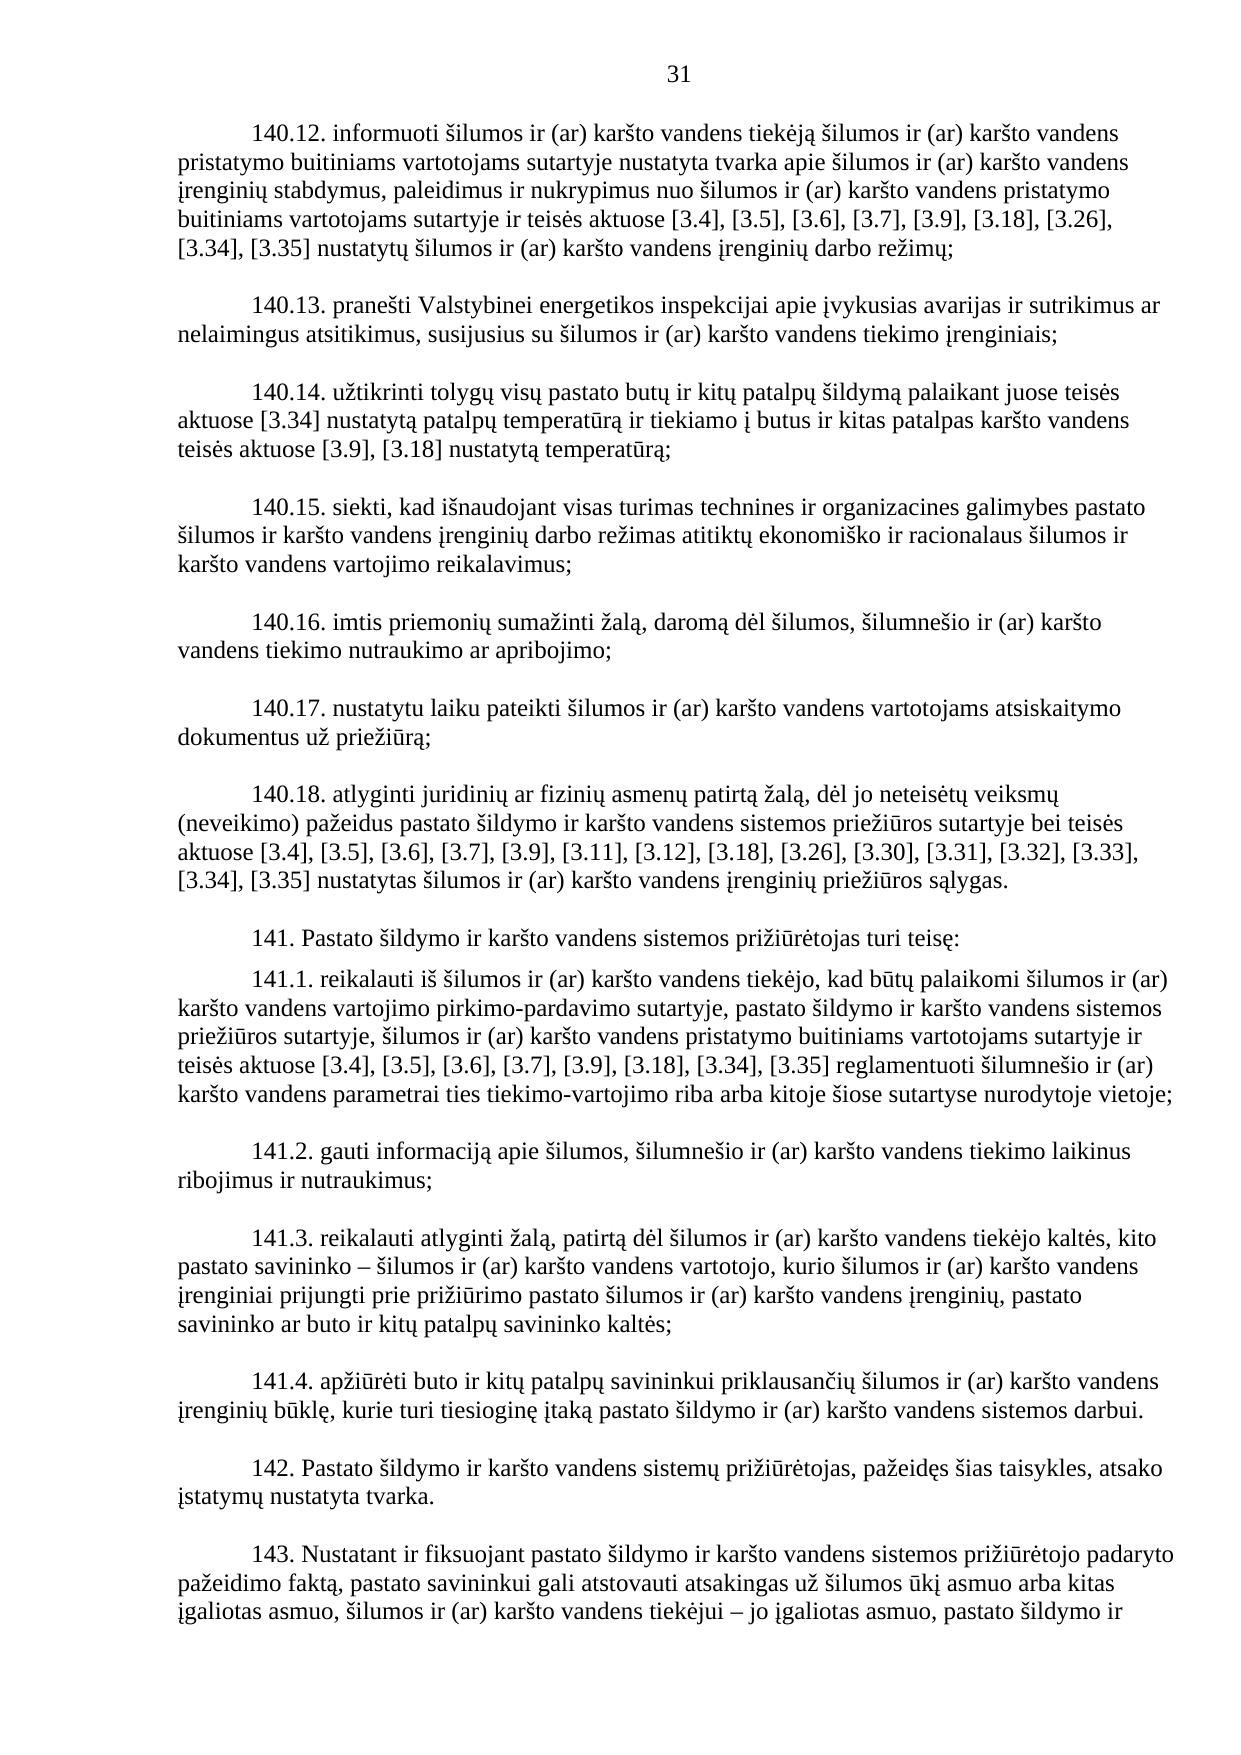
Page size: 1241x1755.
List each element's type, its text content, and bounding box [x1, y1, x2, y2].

text 140.16. imtis priemonių sumažinti žalą, daromą dėl šilumos, šilumnešio ir (ar) karšto vandens tiekimo nutraukimo ar apribojimo; [177, 607, 1181, 664]
text 141.2. gauti informaciją apie šilumos, šilumnešio ir (ar) karšto vandens tiekimo laikinus ribojimus ir nutraukimus; [177, 1136, 1181, 1194]
text 143. Nustatant ir fiksuojant pastato šildymo ir karšto vandens sistemos prižiūrėtojo padaryto pažeidimo faktą, pastato savininkui gali atstovauti atsakingas už šilumos ūkį asmuo arba kitas įgaliotas asmuo, šilumos ir (ar) karšto vandens tiekėjui – jo įgaliotas asmuo, pastato šildymo ir [177, 1539, 1181, 1625]
text 142. Pastato šildymo ir karšto vandens sistemų prižiūrėtojas, pažeidęs šias taisykles, atsako įstatymų nustatyta tvarka. [177, 1453, 1181, 1510]
text 140.12. informuoti šilumos ir (ar) karšto vandens tiekėją šilumos ir (ar) karšto vandens pristatymo buitiniams vartotojams sutartyje nustatyta tvarka apie šilumos ir (ar) karšto vandens įrenginių stabdymus, paleidimus ir nukrypimus nuo šilumos ir (ar) karšto vandens pristatymo buitiniams vartotojams sutartyje ir teisės aktuose [3.4], [3.5], [3.6], [3.7], [3.9], [3.18], [3.26], [3.34], [3.35] nustatytų šilumos ir (ar) karšto vandens įrenginių darbo režimų; [177, 118, 1181, 262]
text 140.15. siekti, kad išnaudojant visas turimas technines ir organizacines galimybes pastato šilumos ir karšto vandens įrenginių darbo režimas atitiktų ekonomiško ir racionalaus šilumos ir karšto vandens vartojimo reikalavimus; [177, 492, 1181, 578]
text 140.17. nustatytu laiku pateikti šilumos ir (ar) karšto vandens vartotojams atsiskaitymo dokumentus už priežiūrą; [177, 693, 1181, 751]
text 140.14. užtikrinti tolygų visų pastato butų ir kitų patalpų šildymą palaikant juose teisės aktuose [3.34] nustatytą patalpų temperatūrą ir tiekiamo į butus ir kitas patalpas karšto vandens teisės aktuose [3.9], [3.18] nustatytą temperatūrą; [177, 377, 1181, 463]
text 141.1. reikalauti iš šilumos ir (ar) karšto vandens tiekėjo, kad būtų palaikomi šilumos ir (ar) karšto vandens vartojimo pirkimo-pardavimo sutartyje, pastato šildymo ir karšto vandens sistemos priežiūros sutartyje, šilumos ir (ar) karšto vandens pristatymo buitiniams vartotojams sutartyje ir teisės aktuose [3.4], [3.5], [3.6], [3.7], [3.9], [3.18], [3.34], [3.35] reglamentuoti šilumnešio ir (ar) karšto vandens parametrai ties tiekimo-vartojimo riba arba kitoje šiose sutartyse nurodytoje vietoje; [177, 964, 1181, 1108]
text 141. Pastato šildymo ir karšto vandens sistemos prižiūrėtojas turi teisę: [177, 923, 1181, 952]
text 141.3. reikalauti atlyginti žalą, patirtą dėl šilumos ir (ar) karšto vandens tiekėjo kaltės, kito pastato savininko – šilumos ir (ar) karšto vandens vartotojo, kurio šilumos ir (ar) karšto vandens įrenginiai prijungti prie prižiūrimo pastato šilumos ir (ar) karšto vandens įrenginių, pastato savininko ar buto ir kitų patalpų savininko kaltės; [177, 1223, 1181, 1338]
text 140.13. pranešti Valstybinei energetikos inspekcijai apie įvykusias avarijas ir sutrikimus ar nelaimingus atsitikimus, susijusius su šilumos ir (ar) karšto vandens tiekimo įrenginiais; [177, 291, 1181, 348]
text 141.4. apžiūrėti buto ir kitų patalpų savininkui priklausančių šilumos ir (ar) karšto vandens įrenginių būklę, kurie turi tiesioginę įtaką pastato šildymo ir (ar) karšto vandens sistemos darbui. [177, 1366, 1181, 1424]
text 140.18. atlyginti juridinių ar fizinių asmenų patirtą žalą, dėl jo neteisėtų veiksmų (neveikimo) pažeidus pastato šildymo ir karšto vandens sistemos priežiūros sutartyje bei teisės aktuose [3.4], [3.5], [3.6], [3.7], [3.9], [3.11], [3.12], [3.18], [3.26], [3.30], [3.31], [3.32], [3.33], [3.34], [3.35] nustatytas šilumos ir (ar) karšto vandens įrenginių priežiūros sąlygas. [177, 779, 1181, 894]
